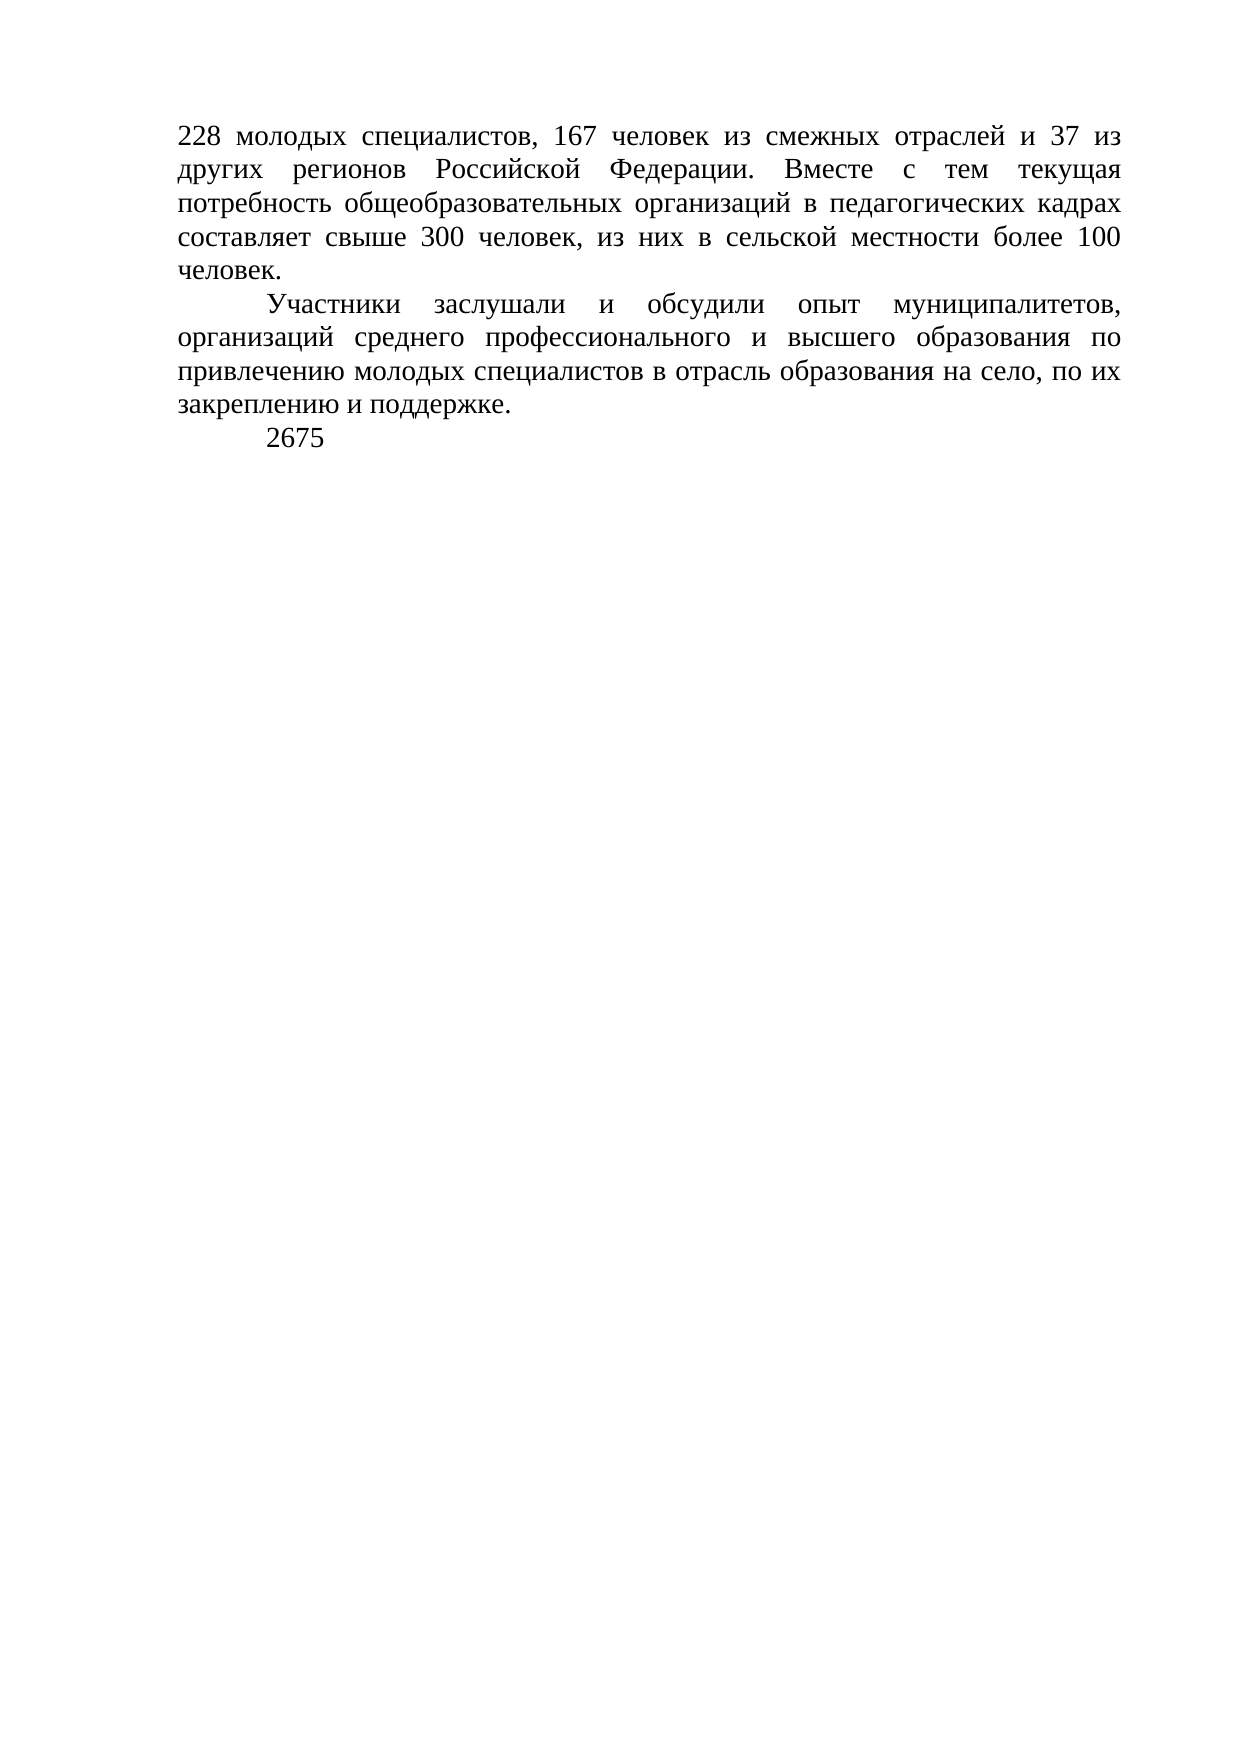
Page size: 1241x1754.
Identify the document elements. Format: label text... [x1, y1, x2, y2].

text 2675 [177, 420, 1122, 453]
text 228 молодых специалистов, 167 человек из смежных отраслей и 37 из других регионов Российской Федерации. Вместе с тем текущая потребность общеобразовательных организаций в педагогических кадрах составляет свыше 300 человек, из них в сельской местности более 100 человек. [177, 118, 1122, 286]
text Участники заслушали и обсудили опыт муниципалитетов, организаций среднего профессионального и высшего образования по привлечению молодых специалистов в отрасль образования на село, по их закреплению и поддержке. [177, 286, 1122, 420]
